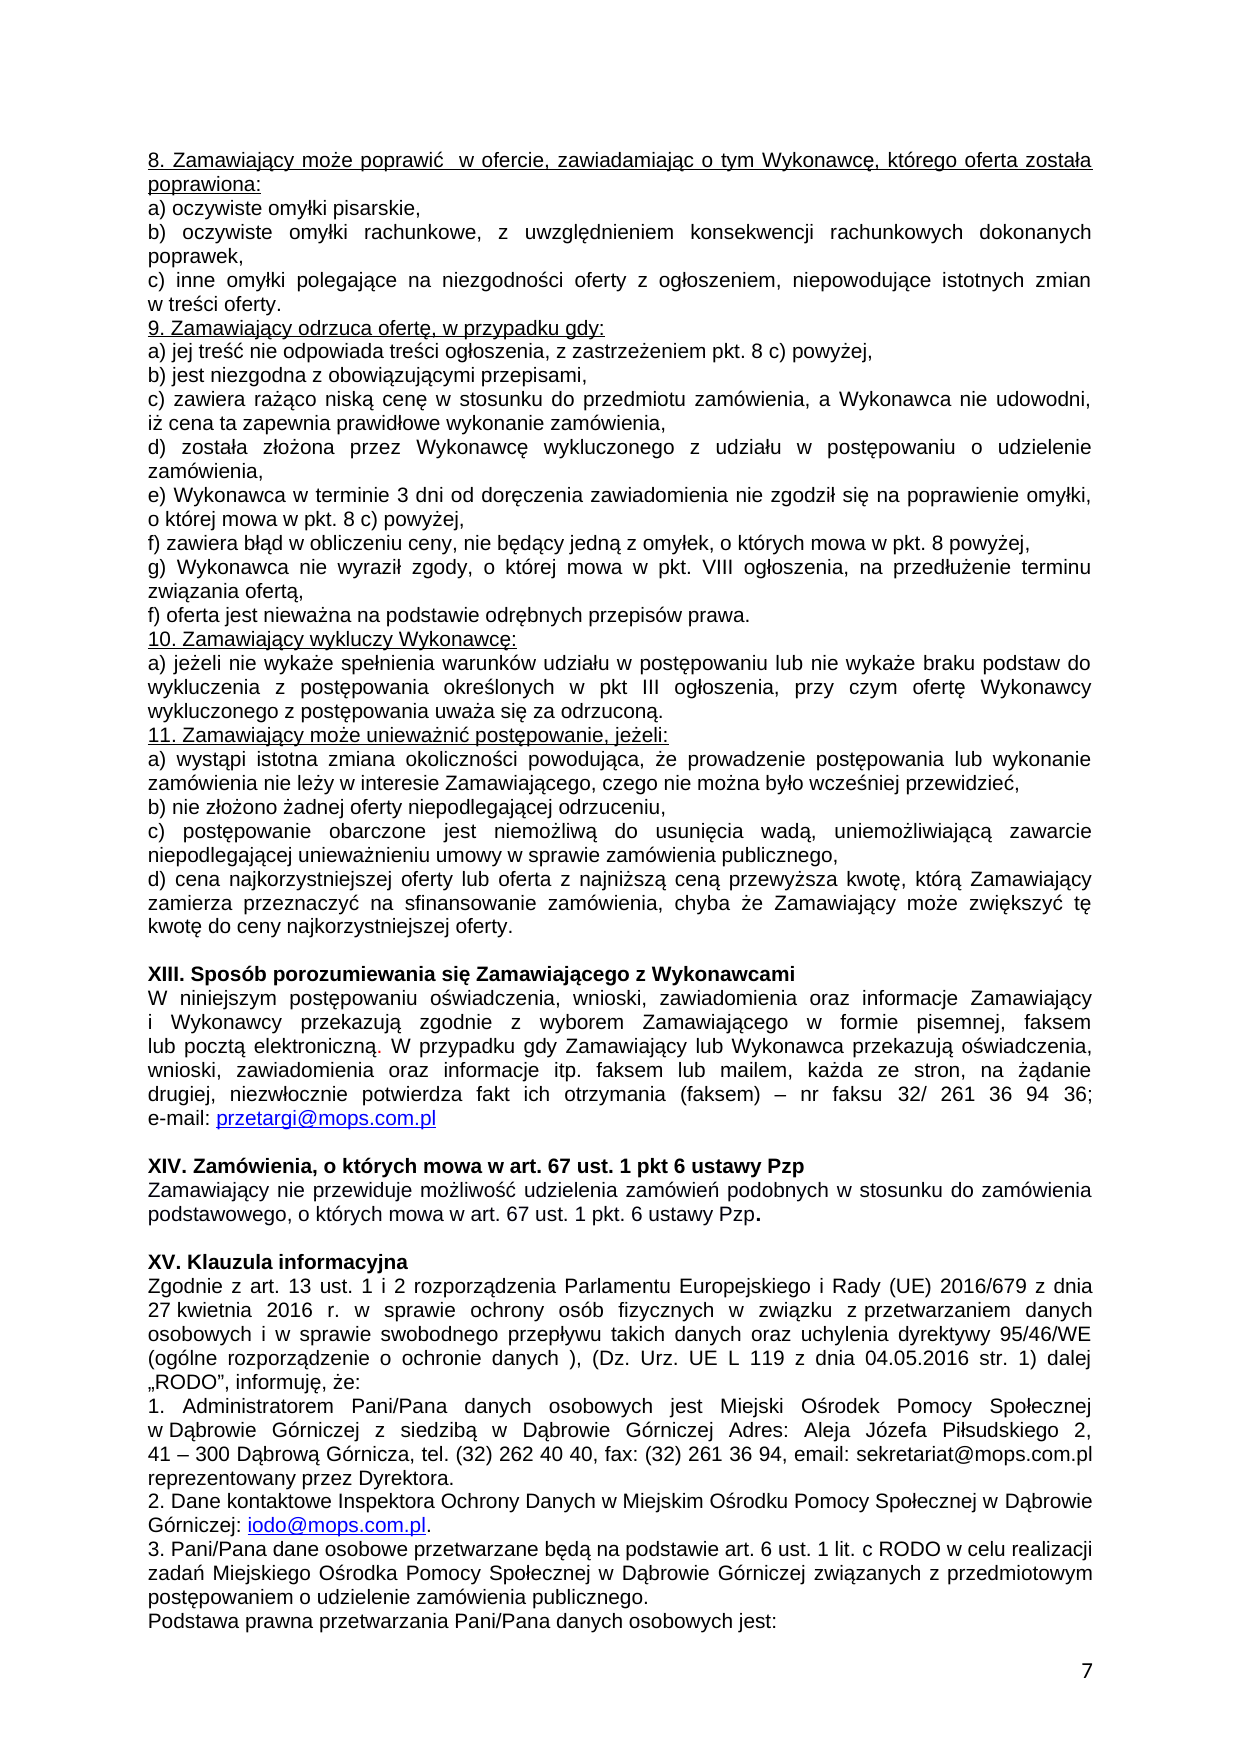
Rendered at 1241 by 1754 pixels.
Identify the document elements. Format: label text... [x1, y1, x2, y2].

list f) oferta jest nieważna na podstawie odrębnych przepisów prawa. [148, 603, 1093, 627]
text XIII. Sposób porozumiewania się Zamawiającego z Wykonawcami [148, 962, 1093, 986]
list a) oczywiste omyłki pisarskie, [148, 196, 1093, 219]
list c) postępowanie obarczone jest niemożliwą do usunięcia wadą, uniemożliwiającą zawarcie niepodlegającej unieważnieniu umowy w sprawie zamówienia publicznego, [148, 818, 1093, 866]
text XIV. Zamówienia, o których mowa w art. 67 ust. 1 pkt 6 ustawy Pzp [148, 1154, 1093, 1178]
list 9. Zamawiający odrzuca ofertę, w przypadku gdy: [148, 315, 1093, 339]
list c) inne omyłki polegające na niezgodności oferty z ogłoszeniem, niepowodujące istotnych zmian w treści oferty. [148, 267, 1093, 315]
list 8. Zamawiający może poprawić w ofercie, zawiadamiając o tym Wykonawcę, którego oferta została [148, 148, 1093, 169]
list a) jej treść nie odpowiada treści ogłoszenia, z zastrzeżeniem pkt. 8 c) powyżej, [148, 339, 1093, 363]
text Zamawiający nie przewiduje możliwość udzielenia zamówień podobnych w stosunku do zamówienia podstawowego, o których mowa w art. 67 ust. 1 pkt. 6 ustawy Pzp. [148, 1178, 1093, 1226]
text 3. Pani/Pana dane osobowe przetwarzane będą na podstawie art. 6 ust. 1 lit. c RODO w celu realizacji zadań Miejskiego Ośrodka Pomocy Społecznej w Dąbrowie Górniczej związanych z przedmiotowym postępowaniem o udzielenie zamówienia publicznego. [148, 1537, 1093, 1609]
text Zgodnie z art. 13 ust. 1 i 2 rozporządzenia Parlamentu Europejskiego i Rady (UE) 2016/679 z dnia 27 kwietnia 2016 r. w sprawie ochrony osób fizycznych w związku z przetwarzaniem danych osobowych i w sprawie swobodnego przepływu takich danych oraz uchylenia dyrektywy 95/46/WE (ogólne rozporządzenie o ochronie danych ), (Dz. Urz. UE L 119 z dnia 04.05.2016 str. 1) dalej „RODO”, informuję, że: [148, 1274, 1093, 1393]
list b) oczywiste omyłki rachunkowe, z uwzględnieniem konsekwencji rachunkowych dokonanych poprawek, [148, 219, 1093, 267]
list 10. Zamawiający wykluczy Wykonawcę: [148, 627, 1093, 651]
list poprawiona: [148, 170, 1093, 196]
list f) zawiera błąd w obliczeniu ceny, nie będący jedną z omyłek, o których mowa w pkt. 8 powyżej, [148, 531, 1093, 555]
list 11. Zamawiający może unieważnić postępowanie, jeżeli: [148, 723, 1093, 747]
text Podstawa prawna przetwarzania Pani/Pana danych osobowych jest: [148, 1609, 1093, 1633]
list b) jest niezgodna z obowiązującymi przepisami, [148, 363, 1093, 387]
list g) Wykonawca nie wyraził zgody, o której mowa w pkt. VIII ogłoszenia, na przedłużenie terminu związania ofertą, [148, 555, 1093, 603]
list d) cena najkorzystniejszej oferty lub oferta z najniższą ceną przewyższa kwotę, którą Zamawiający zamierza przeznaczyć na sfinansowanie zamówienia, chyba że Zamawiający może zwiększyć tę kwotę do ceny najkorzystniejszej oferty. [148, 866, 1093, 938]
text W niniejszym postępowaniu oświadczenia, wnioski, zawiadomienia oraz informacje Zamawiający i Wykonawcy przekazują zgodnie z wyborem Zamawiającego w formie pisemnej, faksem lub pocztą elektroniczną. W przypadku gdy Zamawiający lub Wykonawca przekazują oświadczenia, wnioski, zawiadomienia oraz informacje itp. faksem lub mailem, każda ze stron, na żądanie drugiej, niezwłocznie potwierdza fakt ich otrzymania (faksem) – nr faksu 32/ 261 36 94 36; e-mail: przetargi@mops.com.pl [148, 986, 1093, 1130]
list a) jeżeli nie wykaże spełnienia warunków udziału w postępowaniu lub nie wykaże braku podstaw do wykluczenia z postępowania określonych w pkt III ogłoszenia, przy czym ofertę Wykonawcy wykluczonego z postępowania uważa się za odrzuconą. [148, 651, 1093, 723]
list a) wystąpi istotna zmiana okoliczności powodująca, że prowadzenie postępowania lub wykonanie zamówienia nie leży w interesie Zamawiającego, czego nie można było wcześniej przewidzieć, [148, 747, 1093, 794]
text 1. Administratorem Pani/Pana danych osobowych jest Miejski Ośrodek Pomocy Społecznej w Dąbrowie Górniczej z siedzibą w Dąbrowie Górniczej Adres: Aleja Józefa Piłsudskiego 2, 41 – 300 Dąbrową Górnicza, tel. (32) 262 40 40, fax: (32) 261 36 94, email: sekretariat@mops.com.pl reprezentowany przez Dyrektora. [148, 1393, 1093, 1489]
list e) Wykonawca w terminie 3 dni od doręczenia zawiadomienia nie zgodził się na poprawienie omyłki, o której mowa w pkt. 8 c) powyżej, [148, 483, 1093, 531]
text XV. Klauzula informacyjna [148, 1250, 1093, 1274]
text 2. Dane kontaktowe Inspektora Ochrony Danych w Miejskim Ośrodku Pomocy Społecznej w Dąbrowie Górniczej: iodo@mops.com.pl. [148, 1489, 1093, 1537]
list d) została złożona przez Wykonawcę wykluczonego z udziału w postępowaniu o udzielenie zamówienia, [148, 435, 1093, 483]
list b) nie złożono żadnej oferty niepodlegającej odrzuceniu, [148, 794, 1093, 818]
list c) zawiera rażąco niską cenę w stosunku do przedmiotu zamówienia, a Wykonawca nie udowodni, iż cena ta zapewnia prawidłowe wykonanie zamówienia, [148, 387, 1093, 435]
